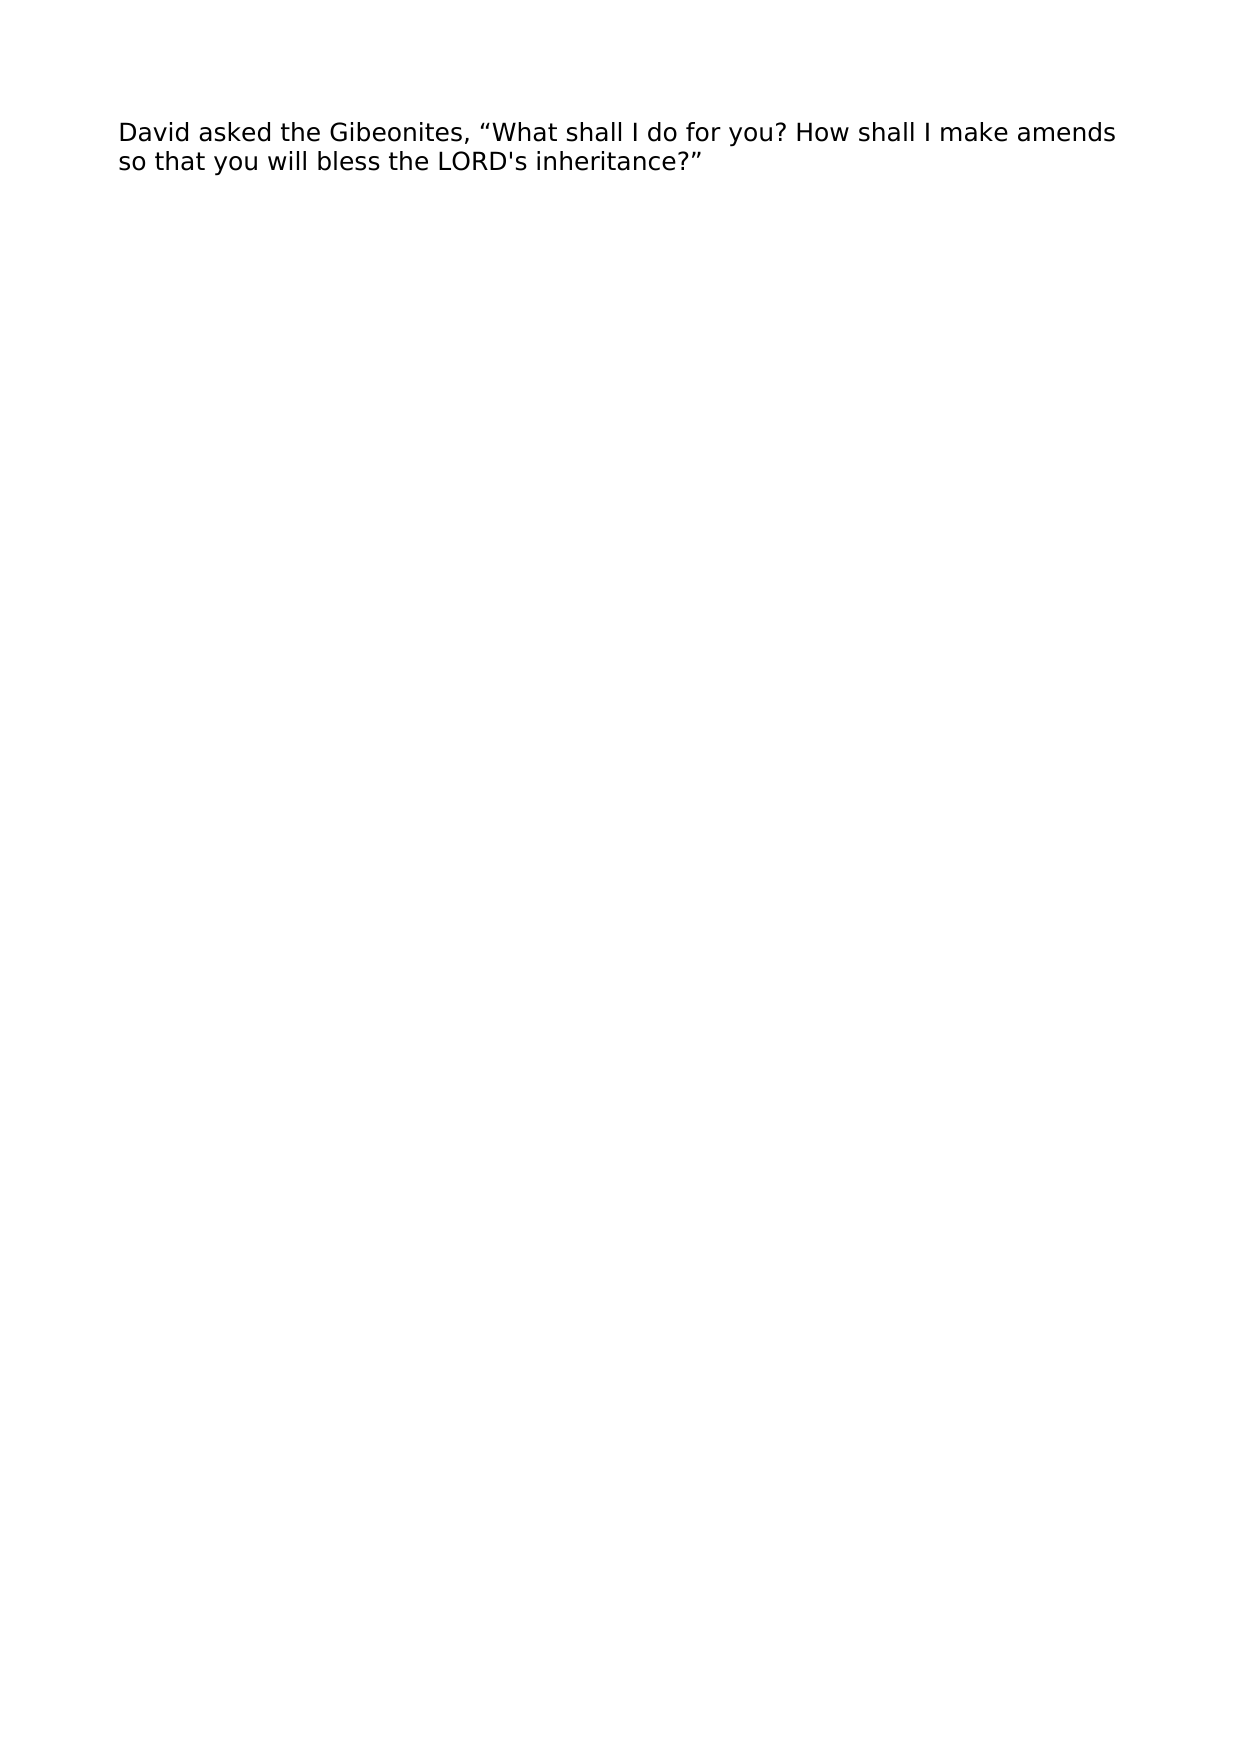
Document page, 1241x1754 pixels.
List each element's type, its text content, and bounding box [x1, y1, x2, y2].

text David asked the Gibeonites, “What shall I do for you? How shall I make amends so that you will bless the LORD's inheritance?” [118, 118, 1122, 176]
